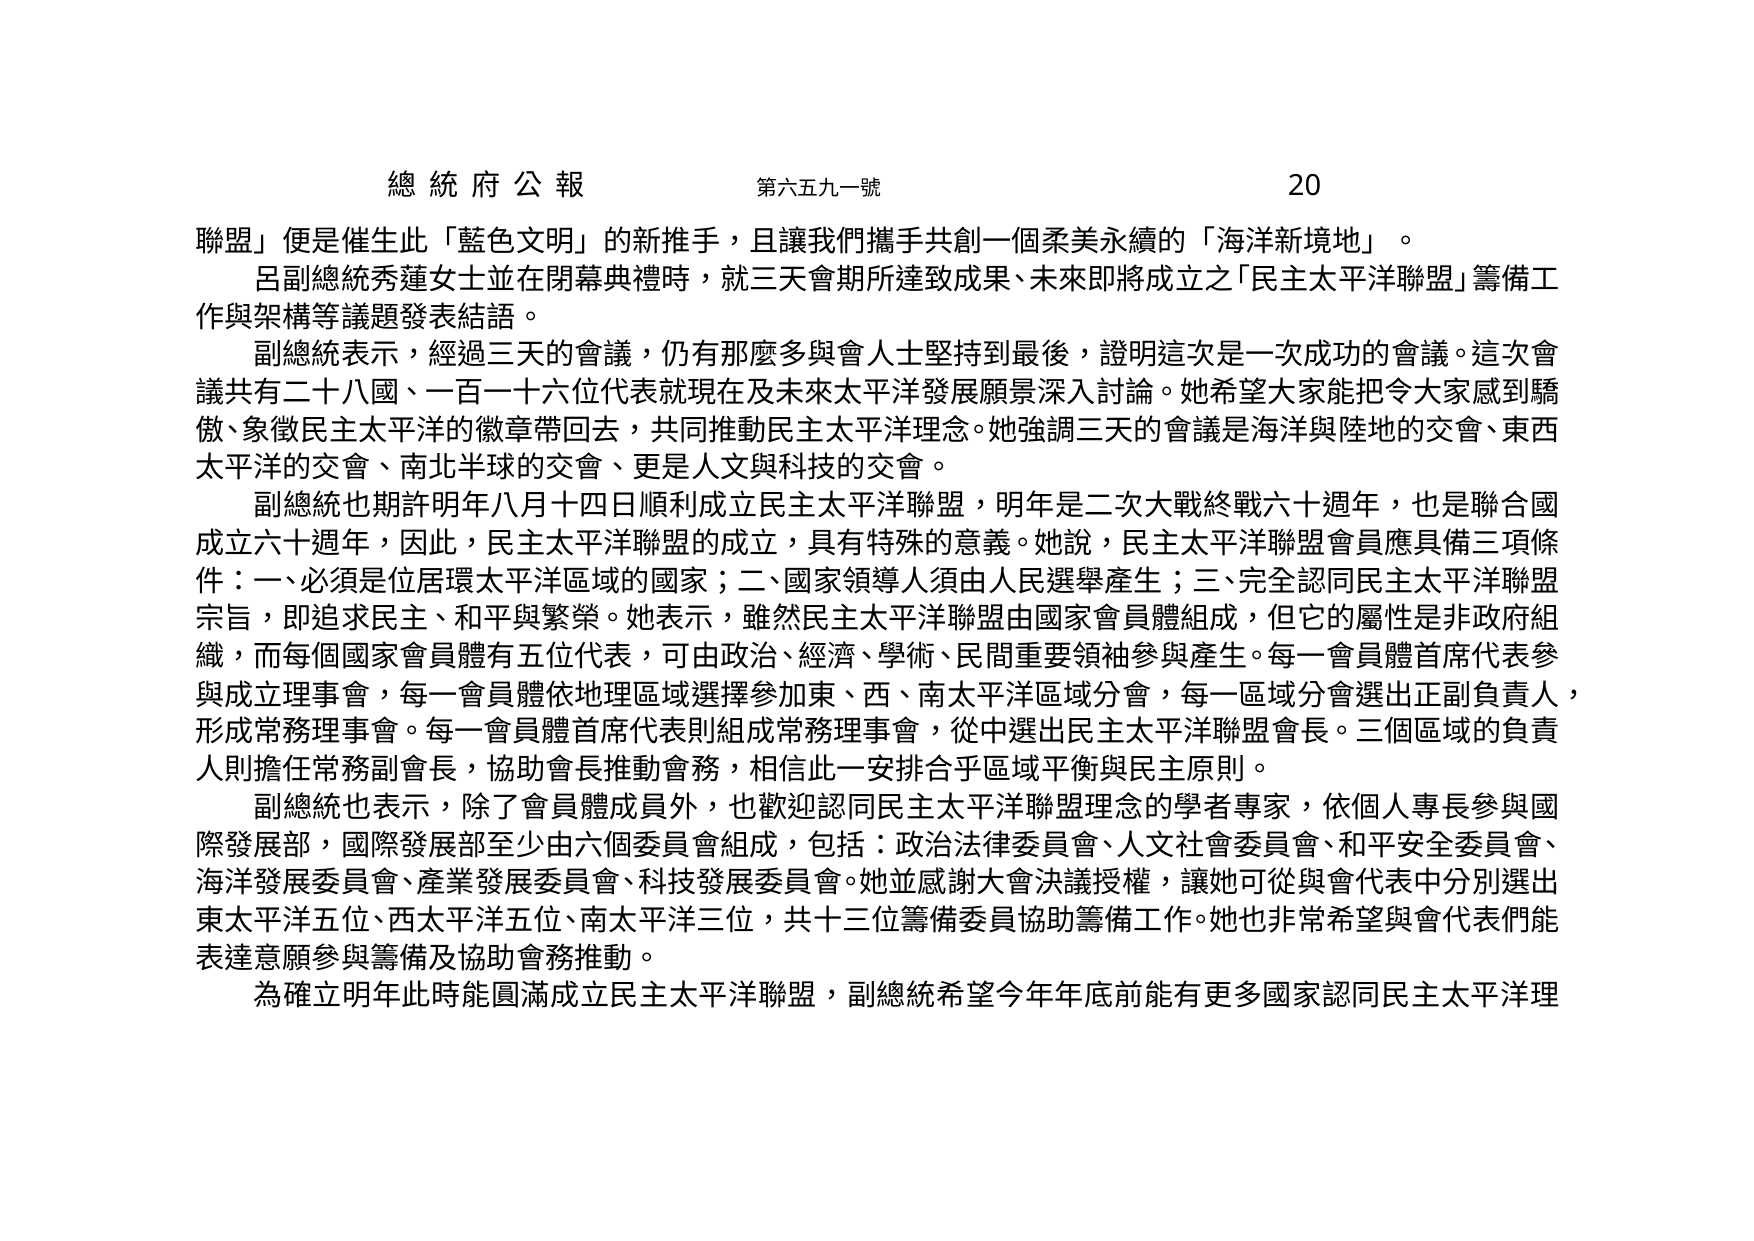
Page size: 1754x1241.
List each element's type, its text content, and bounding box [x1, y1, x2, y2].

text 聯盟」便是催生此「藍色文明」的新推手，且讓我們攜手共創一個柔美永續的「海洋新境地」。 [195, 221, 1559, 259]
text 副總統也期許明年八月十四日順利成立民主太平洋聯盟，明年是二次大戰終戰六十週年，也是聯合國成立六十週年，因此，民主太平洋聯盟的成立，具有特殊的意義。她說，民主太平洋聯盟會員應具備三項條件：一、必須是位居環太平洋區域的國家；二、國家領導人須由人民選舉產生；三、完全認同民主太平洋聯盟宗旨，即追求民主、和平與繁榮。她表示，雖然民主太平洋聯盟由國家會員體組成，但它的屬性是非政府組織，而每個國家會員體有五位代表，可由政治、經濟、學術、民間重要領袖參與產生。每一會員體首席代表參與成立理事會，每一會員體依地理區域選擇參加東、西、南太平洋區域分會，每一區域分會選出正副負責人，形成常務理事會。每一會員體首席代表則組成常務理事會，從中選出民主太平洋聯盟會長。三個區域的負責人則擔任常務副會長，協助會長推動會務，相信此一安排合乎區域平衡與民主原則。 [195, 485, 1559, 787]
text 為確立明年此時能圓滿成立民主太平洋聯盟，副總統希望今年年底前能有更多國家認同民主太平洋理 [195, 976, 1559, 1013]
text 副總統表示，經過三天的會議，仍有那麼多與會人士堅持到最後，證明這次是一次成功的會議。這次會議共有二十八國、一百一十六位代表就現在及未來太平洋發展願景深入討論。她希望大家能把令大家感到驕傲、象徵民主太平洋的徽章帶回去，共同推動民主太平洋理念。她強調三天的會議是海洋與陸地的交會、東西太平洋的交會、南北半球的交會、更是人文與科技的交會。 [195, 334, 1559, 485]
text 副總統也表示，除了會員體成員外，也歡迎認同民主太平洋聯盟理念的學者專家，依個人專長參與國際發展部，國際發展部至少由六個委員會組成，包括：政治法律委員會、人文社會委員會、和平安全委員會、海洋發展委員會、產業發展委員會、科技發展委員會。她並感謝大會決議授權，讓她可從與會代表中分別選出東太平洋五位、西太平洋五位、南太平洋三位，共十三位籌備委員協助籌備工作。她也非常希望與會代表們能表達意願參與籌備及協助會務推動。 [195, 787, 1559, 976]
text 呂副總統秀蓮女士並在閉幕典禮時，就三天會期所達致成果、未來即將成立之「民主太平洋聯盟」籌備工作與架構等議題發表結語。 [195, 259, 1559, 334]
